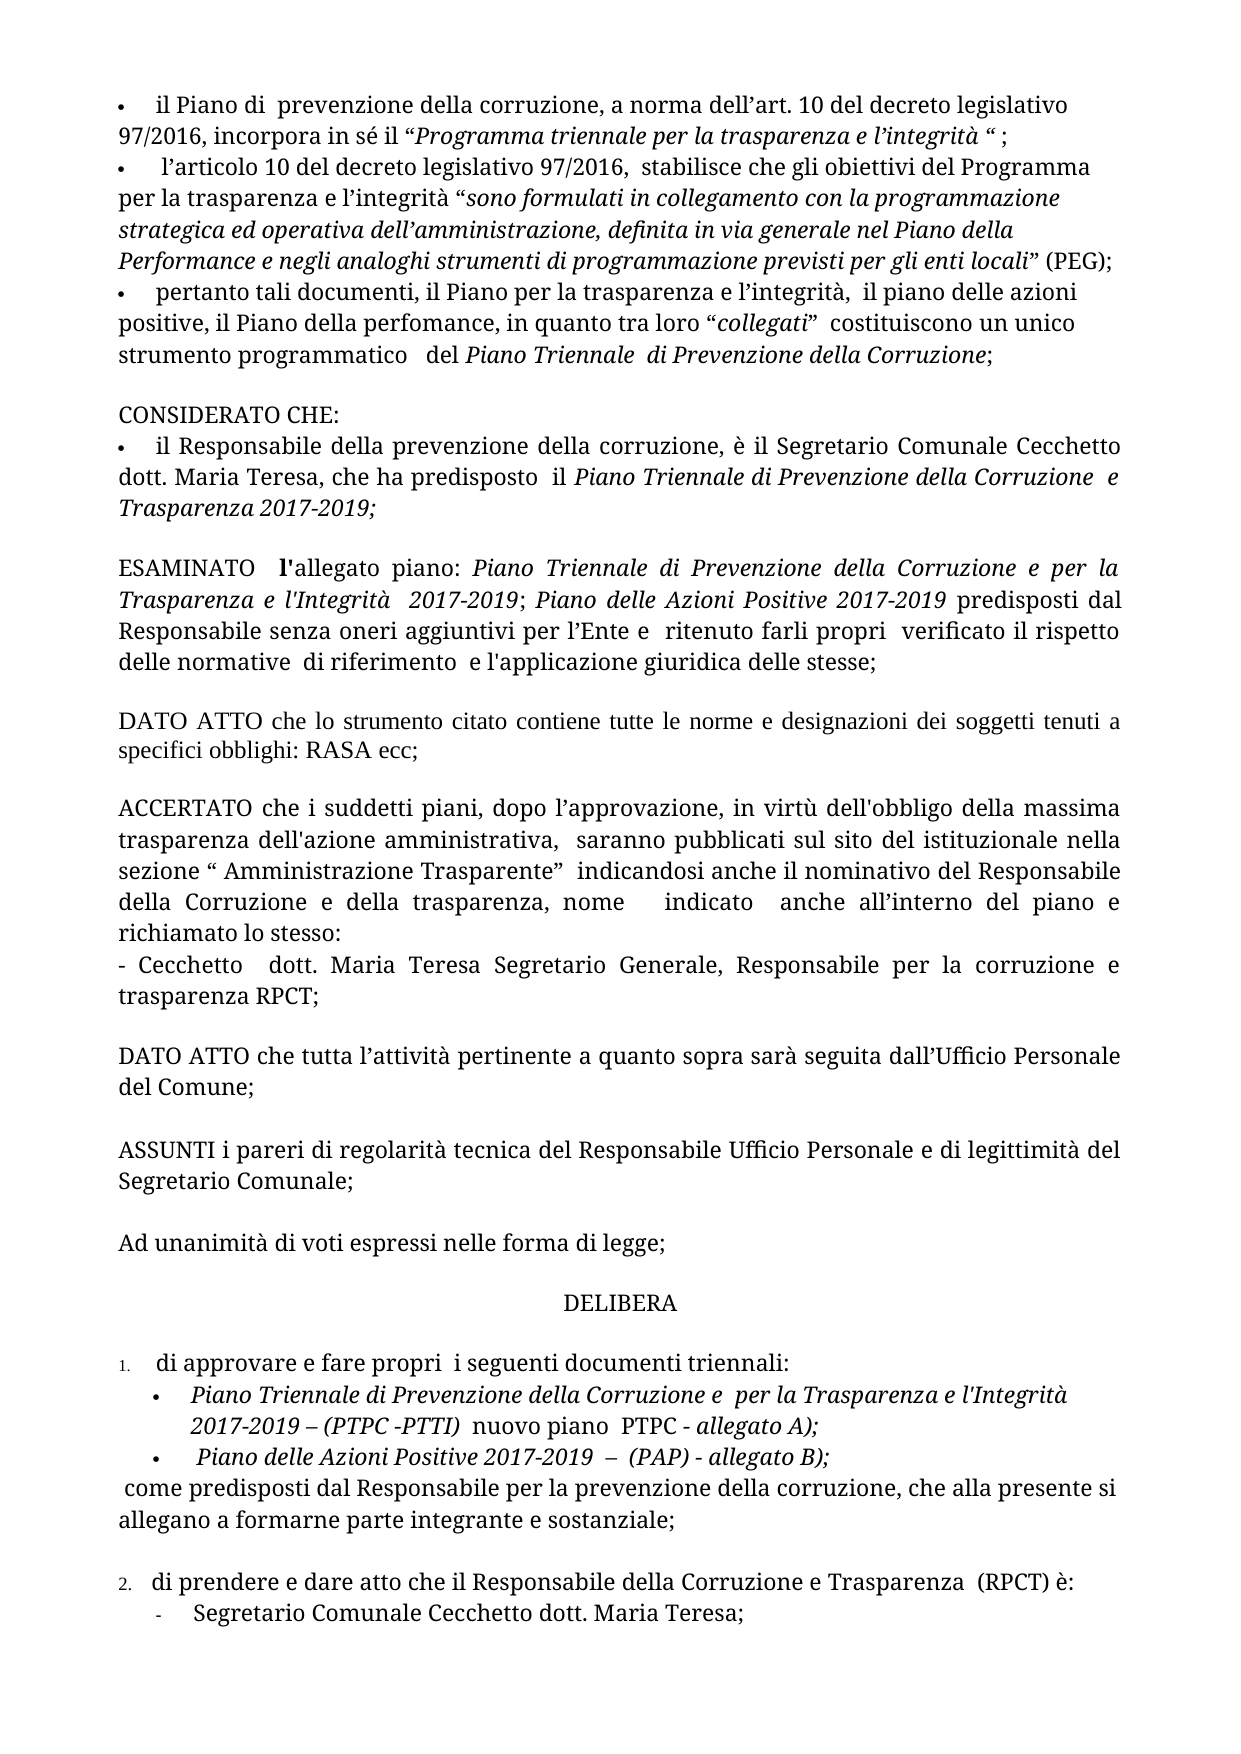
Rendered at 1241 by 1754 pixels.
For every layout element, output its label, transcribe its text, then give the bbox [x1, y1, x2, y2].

text DELIBERA [118, 1287, 1122, 1319]
text ACCERTATO che i suddetti piani, dopo l’approvazione, in virtù dell'obbligo della massima trasparenza dell'azione amministrativa, saranno pubblicati sul sito del istituzionale nella sezione “ Amministrazione Trasparente” indicandosi anche il nominativo del Responsabile della Corruzione e della trasparenza, nome indicato anche all’interno del piano e richiamato lo stesso: [118, 792, 1122, 949]
text ESAMINATO l'allegato piano: Piano Triennale di Prevenzione della Corruzione e per la Trasparenza e l'Integrità 2017-2019; Piano delle Azioni Positive 2017-2019 predisposti dal Responsabile senza oneri aggiuntivi per l’Ente e ritenuto farli propri verificato il rispetto delle normative di riferimento e l'applicazione giuridica delle stesse; [118, 552, 1122, 677]
text ASSUNTI i pareri di regolarità tecnica del Responsabile Ufficio Personale e di legittimità del Segretario Comunale; [118, 1134, 1122, 1196]
text Ad unanimità di voti espressi nelle forma di legge; [118, 1227, 1122, 1259]
text DATO ATTO che lo strumento citato contiene tutte le norme e designazioni dei soggetti tenuti a specifici obblighi: RASA ecc; [118, 706, 1122, 764]
list pertanto tali documenti, il Piano per la trasparenza e l’integrità, il piano delle azioni positive, il Piano della perfomance, in quanto tra loro “collegati” costituiscono un unico strumento programmatico del Piano Triennale di Prevenzione della Corruzione; [118, 276, 1122, 370]
list il Piano di prevenzione della corruzione, a norma dell’art. 10 del decreto legislativo 97/2016, incorpora in sé il “Programma triennale per la trasparenza e l’integrità “ ; [118, 89, 1122, 151]
list il Responsabile della prevenzione della corruzione, è il Segretario Comunale Cecchetto dott. Maria Teresa, che ha predisposto il Piano Triennale di Prevenzione della Corruzione e Trasparenza 2017-2019; [118, 430, 1122, 524]
text - Cecchetto dott. Maria Teresa Segretario Generale, Responsabile per la corruzione e trasparenza RPCT; [118, 949, 1122, 1011]
text 2. di prendere e dare atto che il Responsabile della Corruzione e Trasparenza (RPCT) è: [118, 1566, 1122, 1597]
text CONSIDERATO CHE: [118, 399, 1122, 430]
text DATO ATTO che tutta l’attività pertinente a quanto sopra sarà seguita dall’Ufficio Personale del Comune; [118, 1040, 1122, 1102]
list l’articolo 10 del decreto legislativo 97/2016, stabilisce che gli obiettivi del Programma per la trasparenza e l’integrità “sono formulati in collegamento con la programmazione strategica ed operativa dell’amministrazione, definita in via generale nel Piano della Performance e negli analoghi strumenti di programmazione previsti per gli enti locali” (PEG); [118, 151, 1122, 276]
list Segretario Comunale Cecchetto dott. Maria Teresa; [156, 1597, 1122, 1629]
list di approvare e fare propri i seguenti documenti triennali: [118, 1347, 1122, 1379]
list Piano Triennale di Prevenzione della Corruzione e per la Trasparenza e l'Integrità 2017-2019 – (PTPC -PTTI) nuovo piano PTPC - allegato A); [153, 1379, 1122, 1441]
text come predisposti dal Responsabile per la prevenzione della corruzione, che alla presente si allegano a formarne parte integrante e sostanziale; [118, 1472, 1122, 1535]
list Piano delle Azioni Positive 2017-2019 – (PAP) - allegato B); [153, 1441, 1122, 1472]
